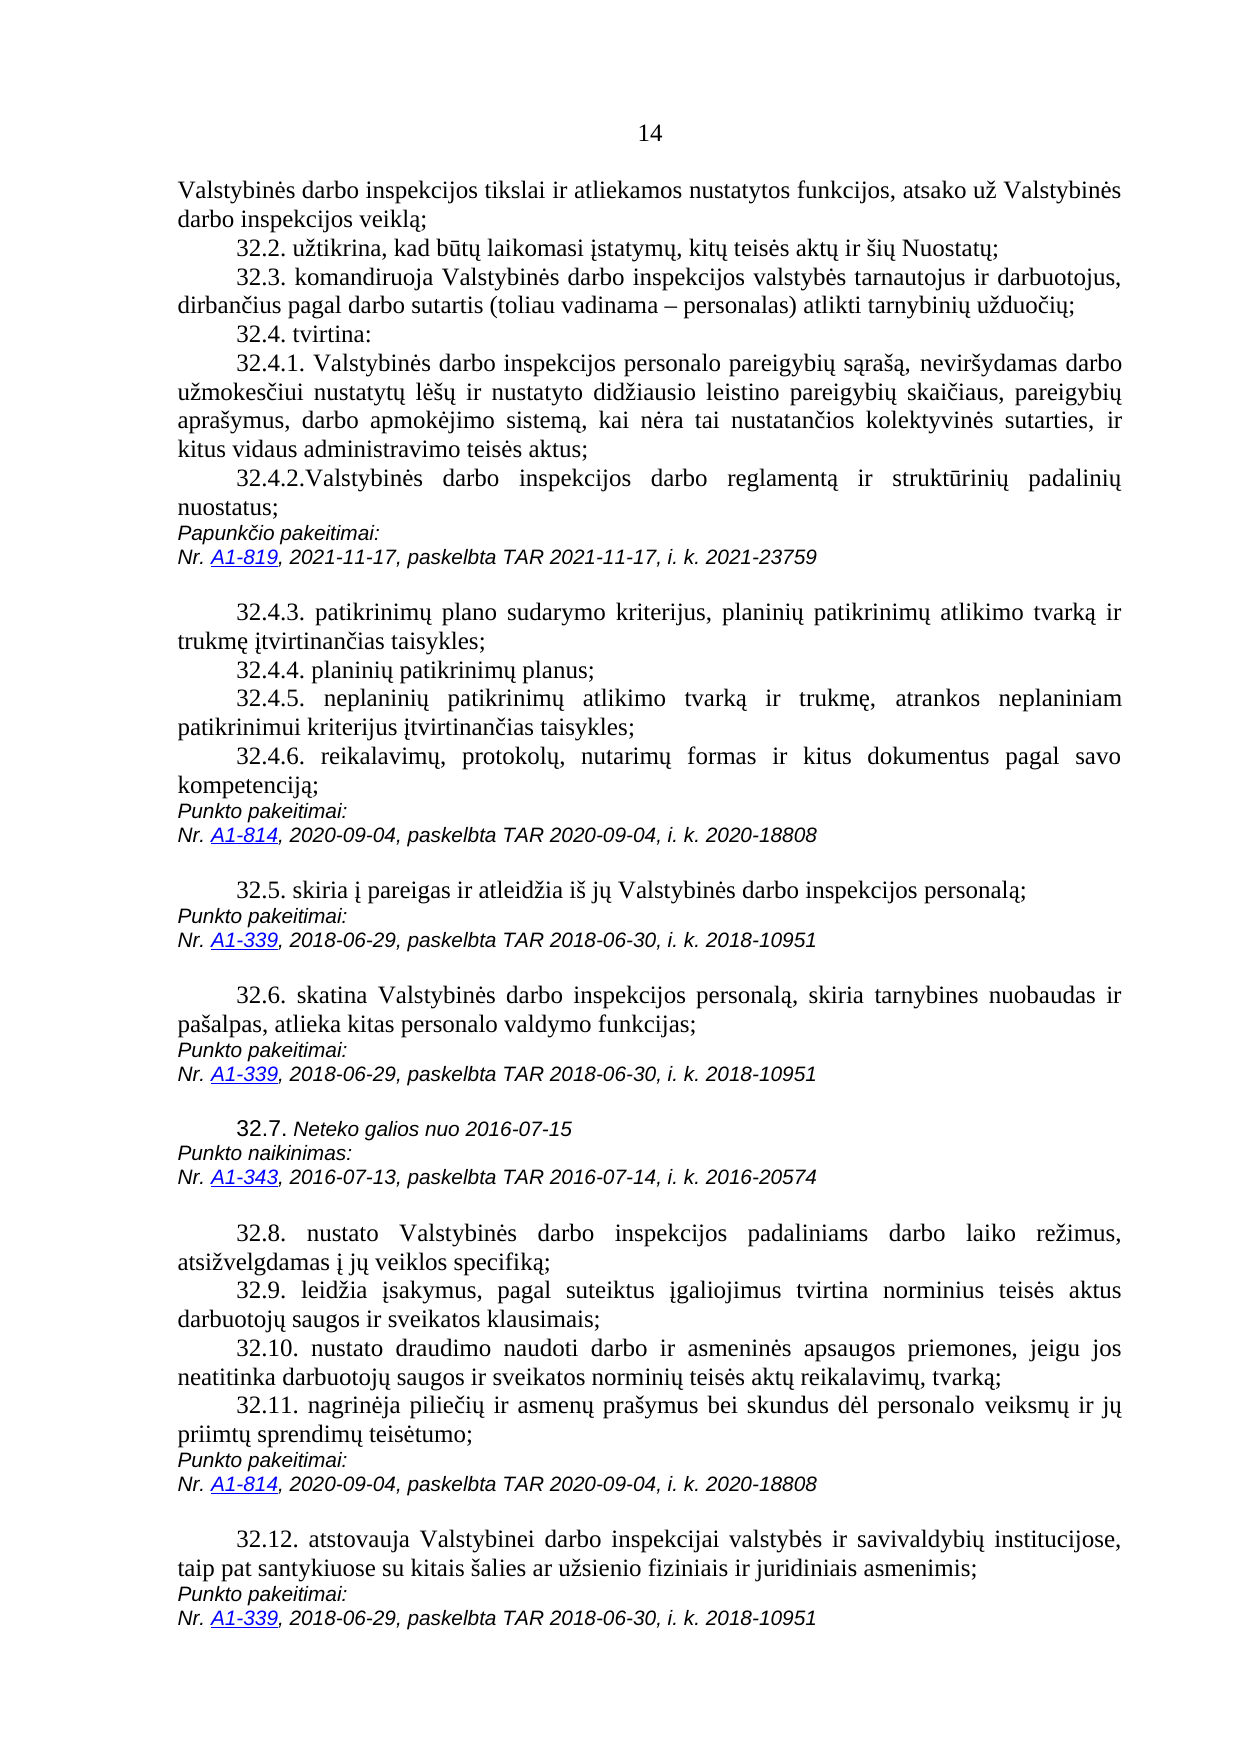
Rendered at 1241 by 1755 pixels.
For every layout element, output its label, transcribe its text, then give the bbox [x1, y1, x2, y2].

text 32.4.1. Valstybinės darbo inspekcijos personalo pareigybių sąrašą, neviršydamas darbo užmokesčiui nustatytų lėšų ir nustatyto didžiausio leistino pareigybių skaičiaus, pareigybių aprašymus, darbo apmokėjimo sistemą, kai nėra tai nustatančios kolektyvinės sutarties, ir kitus vidaus administravimo teisės aktus; [177, 348, 1122, 463]
text 32.4.5. neplaninių patikrinimų atlikimo tvarką ir trukmę, atrankos neplaniniam patikrinimui kriterijus įtvirtinančias taisykles; [177, 683, 1122, 741]
text Punkto pakeitimai: [177, 1038, 1122, 1062]
text Punkto pakeitimai: [177, 1582, 1122, 1606]
text 32.4. tvirtina: [177, 319, 1122, 348]
text Nr. A1-343, 2016-07-13, paskelbta TAR 2016-07-14, i. k. 2016-20574 [177, 1165, 1122, 1189]
text 32.4.6. reikalavimų, protokolų, nutarimų formas ir kitus dokumentus pagal savo kompetenciją; [177, 741, 1122, 798]
text 32.3. komandiruoja Valstybinės darbo inspekcijos valstybės tarnautojus ir darbuotojus, dirbančius pagal darbo sutartis (toliau vadinama – personalas) atlikti tarnybinių užduočių; [177, 262, 1122, 319]
text 32.9. leidžia įsakymus, pagal suteiktus įgaliojimus tvirtina norminius teisės aktus darbuotojų saugos ir sveikatos klausimais; [177, 1275, 1122, 1333]
text 32.4.4. planinių patikrinimų planus; [177, 655, 1122, 683]
text 32.8. nustato Valstybinės darbo inspekcijos padaliniams darbo laiko režimus, atsižvelgdamas į jų veiklos specifiką; [177, 1218, 1122, 1275]
text Nr. A1-819, 2021-11-17, paskelbta TAR 2021-11-17, i. k. 2021-23759 [177, 544, 1122, 568]
text 32.4.2.Valstybinės darbo inspekcijos darbo reglamentą ir struktūrinių padalinių nuostatus; [177, 463, 1122, 521]
text Nr. A1-339, 2018-06-29, paskelbta TAR 2018-06-30, i. k. 2018-10951 [177, 1062, 1122, 1086]
text 32.6. skatina Valstybinės darbo inspekcijos personalą, skiria tarnybines nuobaudas ir pašalpas, atlieka kitas personalo valdymo funkcijas; [177, 981, 1122, 1038]
text Punkto pakeitimai: [177, 798, 1122, 822]
text 32.11. nagrinėja piliečių ir asmenų prašymus bei skundus dėl personalo veiksmų ir jų priimtų sprendimų teisėtumo; [177, 1390, 1122, 1448]
text 32.5. skiria į pareigas ir atleidžia iš jų Valstybinės darbo inspekcijos personalą; [177, 875, 1122, 904]
text 32.4.3. patikrinimų plano sudarymo kriterijus, planinių patikrinimų atlikimo tvarką ir trukmę įtvirtinančias taisykles; [177, 597, 1122, 655]
text Punkto naikinimas: [177, 1141, 1122, 1165]
text Valstybinės darbo inspekcijos tikslai ir atliekamos nustatytos funkcijos, atsako už Valstybinės darbo inspekcijos veiklą; [177, 176, 1122, 233]
text Punkto pakeitimai: [177, 1448, 1122, 1472]
text Nr. A1-339, 2018-06-29, paskelbta TAR 2018-06-30, i. k. 2018-10951 [177, 928, 1122, 952]
text Papunkčio pakeitimai: [177, 521, 1122, 544]
text Nr. A1-339, 2018-06-29, paskelbta TAR 2018-06-30, i. k. 2018-10951 [177, 1606, 1122, 1630]
text 32.2. užtikrina, kad būtų laikomasi įstatymų, kitų teisės aktų ir šių Nuostatų; [177, 233, 1122, 262]
text 32.10. nustato draudimo naudoti darbo ir asmeninės apsaugos priemones, jeigu jos neatitinka darbuotojų saugos ir sveikatos norminių teisės aktų reikalavimų, tvarką; [177, 1333, 1122, 1390]
text Punkto pakeitimai: [177, 904, 1122, 928]
text Nr. A1-814, 2020-09-04, paskelbta TAR 2020-09-04, i. k. 2020-18808 [177, 822, 1122, 846]
text 32.7. Neteko galios nuo 2016-07-15 [177, 1115, 1122, 1141]
text Nr. A1-814, 2020-09-04, paskelbta TAR 2020-09-04, i. k. 2020-18808 [177, 1472, 1122, 1496]
text 32.12. atstovauja Valstybinei darbo inspekcijai valstybės ir savivaldybių institucijose, taip pat santykiuose su kitais šalies ar užsienio fiziniais ir juridiniais asmenimis; [177, 1524, 1122, 1582]
